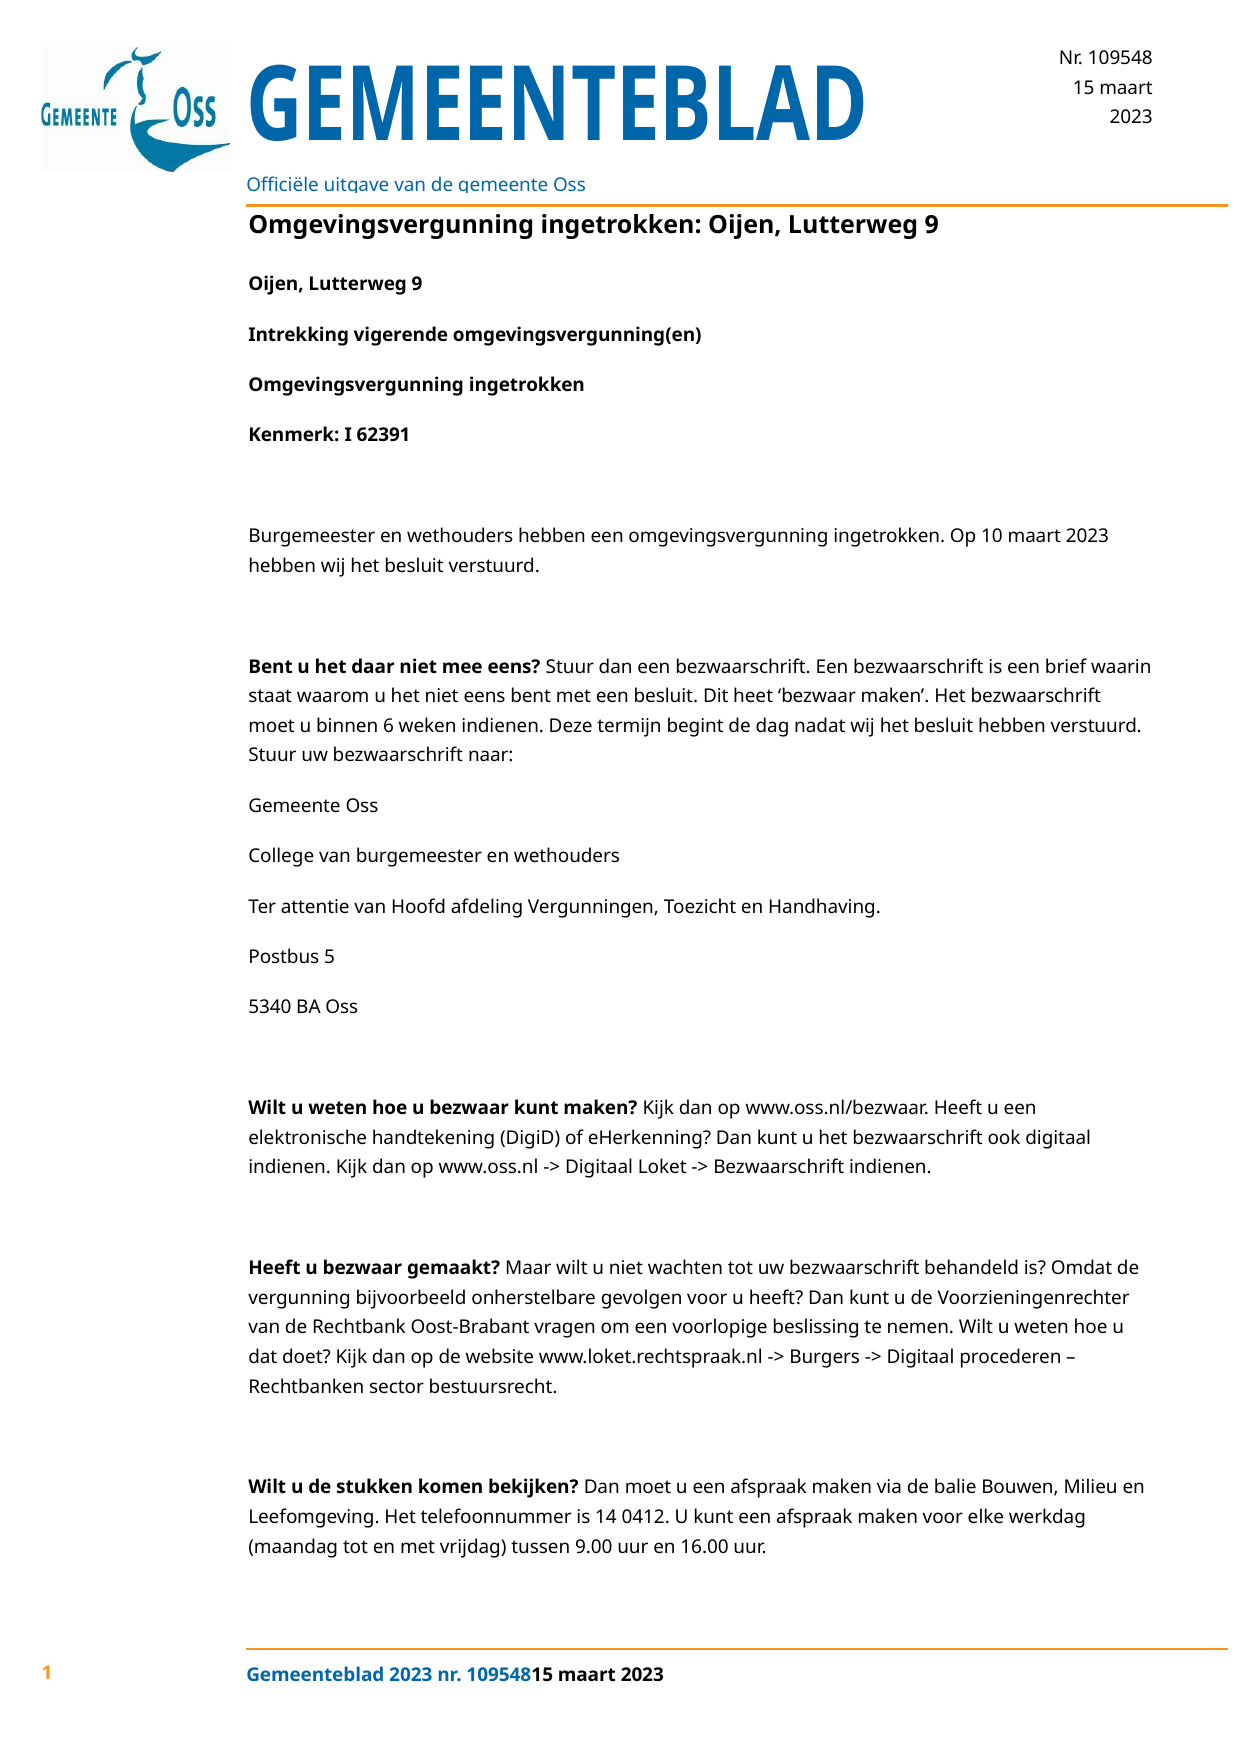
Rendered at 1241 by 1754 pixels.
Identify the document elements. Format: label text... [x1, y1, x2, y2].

text Bent u het daar niet mee eens? Stuur dan een bezwaarschrift. Een bezwaarschrift is een brief waarin staat waarom u het niet eens bent met een besluit. Dit heet ‘bezwaar maken’. Het bezwaarschrift moet u binnen 6 weken indienen. Deze termijn begint de dag nadat wij het besluit hebben verstuurd. Stuur uw bezwaarschrift naar: [248, 653, 1152, 767]
text Kenmerk: I 62391 [248, 422, 1152, 447]
text Gemeente Oss [248, 792, 1152, 818]
text Wilt u weten hoe u bezwaar kunt maken? Kijk dan op www.oss.nl/bezwaar. Heeft u een elektronische handtekening (DigiD) of eHerkenning? Dan kunt u het bezwaarschrift ook digitaal indienen. Kijk dan op www.oss.nl -> Digitaal Loket -> Bezwaarschrift indienen. [248, 1094, 1152, 1179]
text Ter attentie van Hoofd afdeling Vergunningen, Toezicht en Handhaving. [248, 893, 1152, 918]
text 5340 BA Oss [248, 994, 1152, 1019]
text College van burgemeester en wethouders [248, 842, 1152, 868]
text Heeft u bezwaar gemaakt? Maar wilt u niet wachten tot uw bezwaarschrift behandeld is? Omdat de vergunning bijvoorbeeld onherstelbare gevolgen voor u heeft? Dan kunt u de Voorzieningenrechter van de Rechtbank Oost-Brabant vragen om een voorlopige beslissing te nemen. Wilt u weten hoe u dat doet? Kijk dan op de website www.loket.rechtspraak.nl -> Burgers -> Digitaal procederen – Rechtbanken sector bestuursrecht. [248, 1254, 1152, 1398]
text Omgevingsvergunning ingetrokken: Oijen, Lutterweg 9 [248, 207, 1152, 241]
text Postbus 5 [248, 943, 1152, 969]
text Intrekking vigerende omgevingsvergunning(en) [248, 321, 1152, 346]
text Omgevingsvergunning ingetrokken [248, 371, 1152, 397]
picture [41, 47, 231, 172]
text Wilt u de stukken komen bekijken? Dan moet u een afspraak maken via de balie Bouwen, Milieu en Leefomgeving. Het telefoonnummer is 14 0412. U kunt een afspraak maken voor elke werkdag (maandag tot en met vrijdag) tussen 9.00 uur en 16.00 uur. [248, 1474, 1152, 1558]
text Burgemeester en wethouders hebben een omgevingsvergunning ingetrokken. Op 10 maart 2023 hebben wij het besluit verstuurd. [248, 522, 1152, 578]
text Oijen, Lutterweg 9 [248, 270, 1152, 296]
